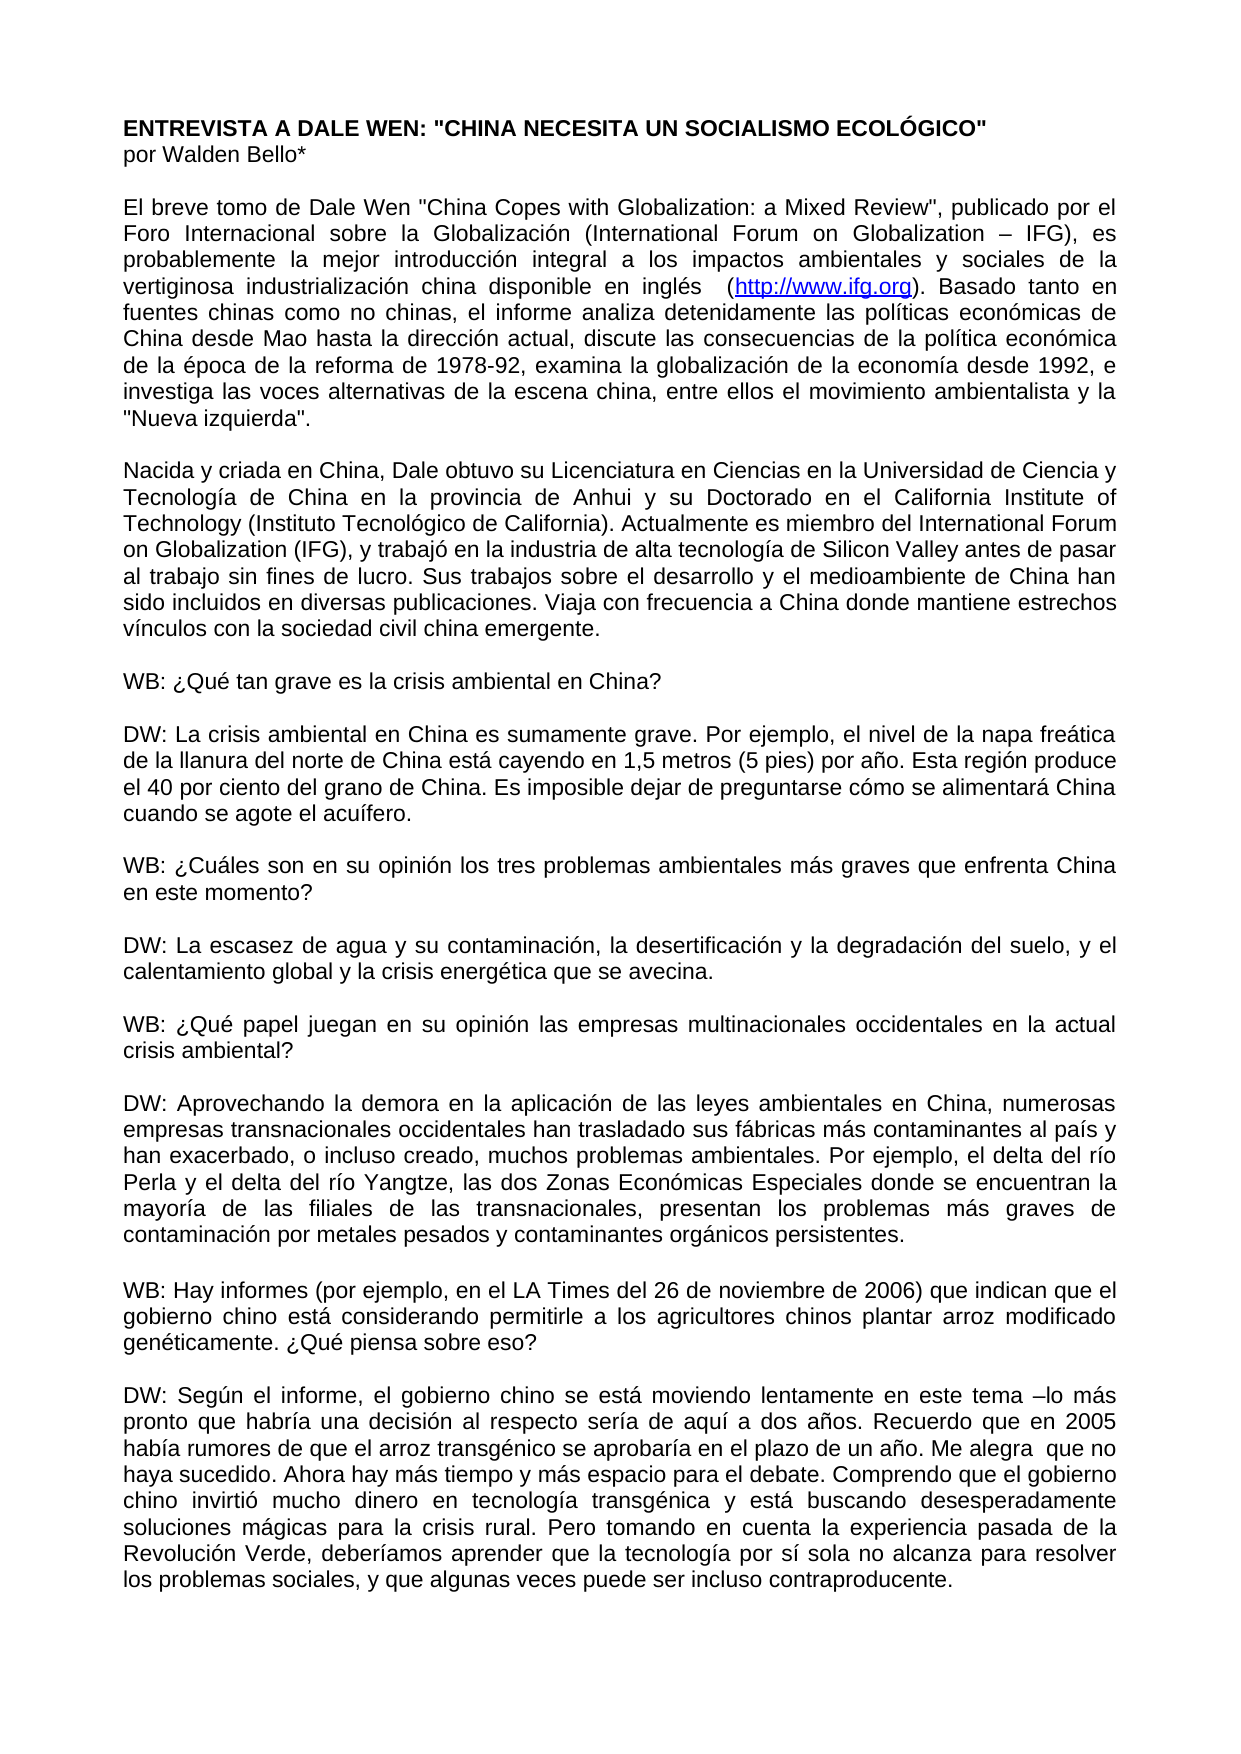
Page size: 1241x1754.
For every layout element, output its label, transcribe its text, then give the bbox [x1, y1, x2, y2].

text DW: La escasez de agua y su contaminación, la desertificación y la degradación del suelo, y el calentamiento global y la crisis energética que se avecina. [123, 905, 1117, 984]
text ENTREVISTA A DALE WEN: "CHINA NECESITA UN SOCIALISMO ECOLÓGICO" [123, 114, 1117, 141]
text Nacida y criada en China, Dale obtuvo su Licenciatura en Ciencias en la Universidad de Ciencia y Tecnología de China en la provincia de Anhui y su Doctorado en el California Institute of Technology (Instituto Tecnológico de California). Actualmente es miembro del International Forum on Globalization (IFG), y trabajó en la industria de alta tecnología de Silicon Valley antes de pasar al trabajo sin fines de lucro. Sus trabajos sobre el desarrollo y el medioambiente de China han sido incluidos en diversas publicaciones. Viaja con frecuencia a China donde mantiene estrechos vínculos con la sociedad civil china emergente. [123, 431, 1117, 642]
text WB: ¿Cuáles son en su opinión los tres problemas ambientales más graves que enfrenta China en este momento? [123, 826, 1117, 905]
text WB: ¿Qué papel juegan en su opinión las empresas multinacionales occidentales en la actual crisis ambiental? [123, 984, 1117, 1063]
text DW: Según el informe, el gobierno chino se está moviendo lentamente en este tema –lo más pronto que habría una decisión al respecto sería de aquí a dos años. Recuerdo que en 2005 había rumores de que el arroz transgénico se aprobaría en el plazo de un año. Me alegra que no haya sucedido. Ahora hay más tiempo y más espacio para el debate. Comprendo que el gobierno chino invirtió mucho dinero en tecnología transgénica y está buscando desesperadamente soluciones mágicas para la crisis rural. Pero tomando en cuenta la experiencia pasada de la Revolución Verde, deberíamos aprender que la tecnología por sí sola no alcanza para resolver los problemas sociales, y que algunas veces puede ser incluso contraproducente. [123, 1356, 1117, 1593]
text por Walden Bello* [123, 141, 1117, 167]
text DW: Aprovechando la demora en la aplicación de las leyes ambientales en China, numerosas empresas transnacionales occidentales han trasladado sus fábricas más contaminantes al país y han exacerbado, o incluso creado, muchos problemas ambientales. Por ejemplo, el delta del río Perla y el delta del río Yangtze, las dos Zonas Económicas Especiales donde se encuentran la mayoría de las filiales de las transnacionales, presentan los problemas más graves de contaminación por metales pesados y contaminantes orgánicos persistentes. [123, 1090, 1117, 1248]
text WB: ¿Qué tan grave es la crisis ambiental en China? [123, 668, 1117, 694]
text DW: La crisis ambiental en China es sumamente grave. Por ejemplo, el nivel de la napa freática de la llanura del norte de China está cayendo en 1,5 metros (5 pies) por año. Esta región produce el 40 por ciento del grano de China. Es imposible dejar de preguntarse cómo se alimentará China cuando se agote el acuífero. [123, 721, 1117, 826]
text WB: Hay informes (por ejemplo, en el LA Times del 26 de noviembre de 2006) que indican que el gobierno chino está considerando permitirle a los agricultores chinos plantar arroz modificado genéticamente. ¿Qué piensa sobre eso? [123, 1277, 1117, 1356]
text El breve tomo de Dale Wen "China Copes with Globalization: a Mixed Review", publicado por el Foro Internacional sobre la Globalización (International Forum on Globalization – IFG), es probablemente la mejor introducción integral a los impactos ambientales y sociales de la vertiginosa industrialización china disponible en inglés (http://www.ifg.org). Basado tanto en fuentes chinas como no chinas, el informe analiza detenidamente las políticas económicas de China desde Mao hasta la dirección actual, discute las consecuencias de la política económica de la época de la reforma de 1978-92, examina la globalización de la economía desde 1992, e investiga las voces alternativas de la escena china, entre ellos el movimiento ambientalista y la "Nueva izquierda". [123, 194, 1117, 431]
